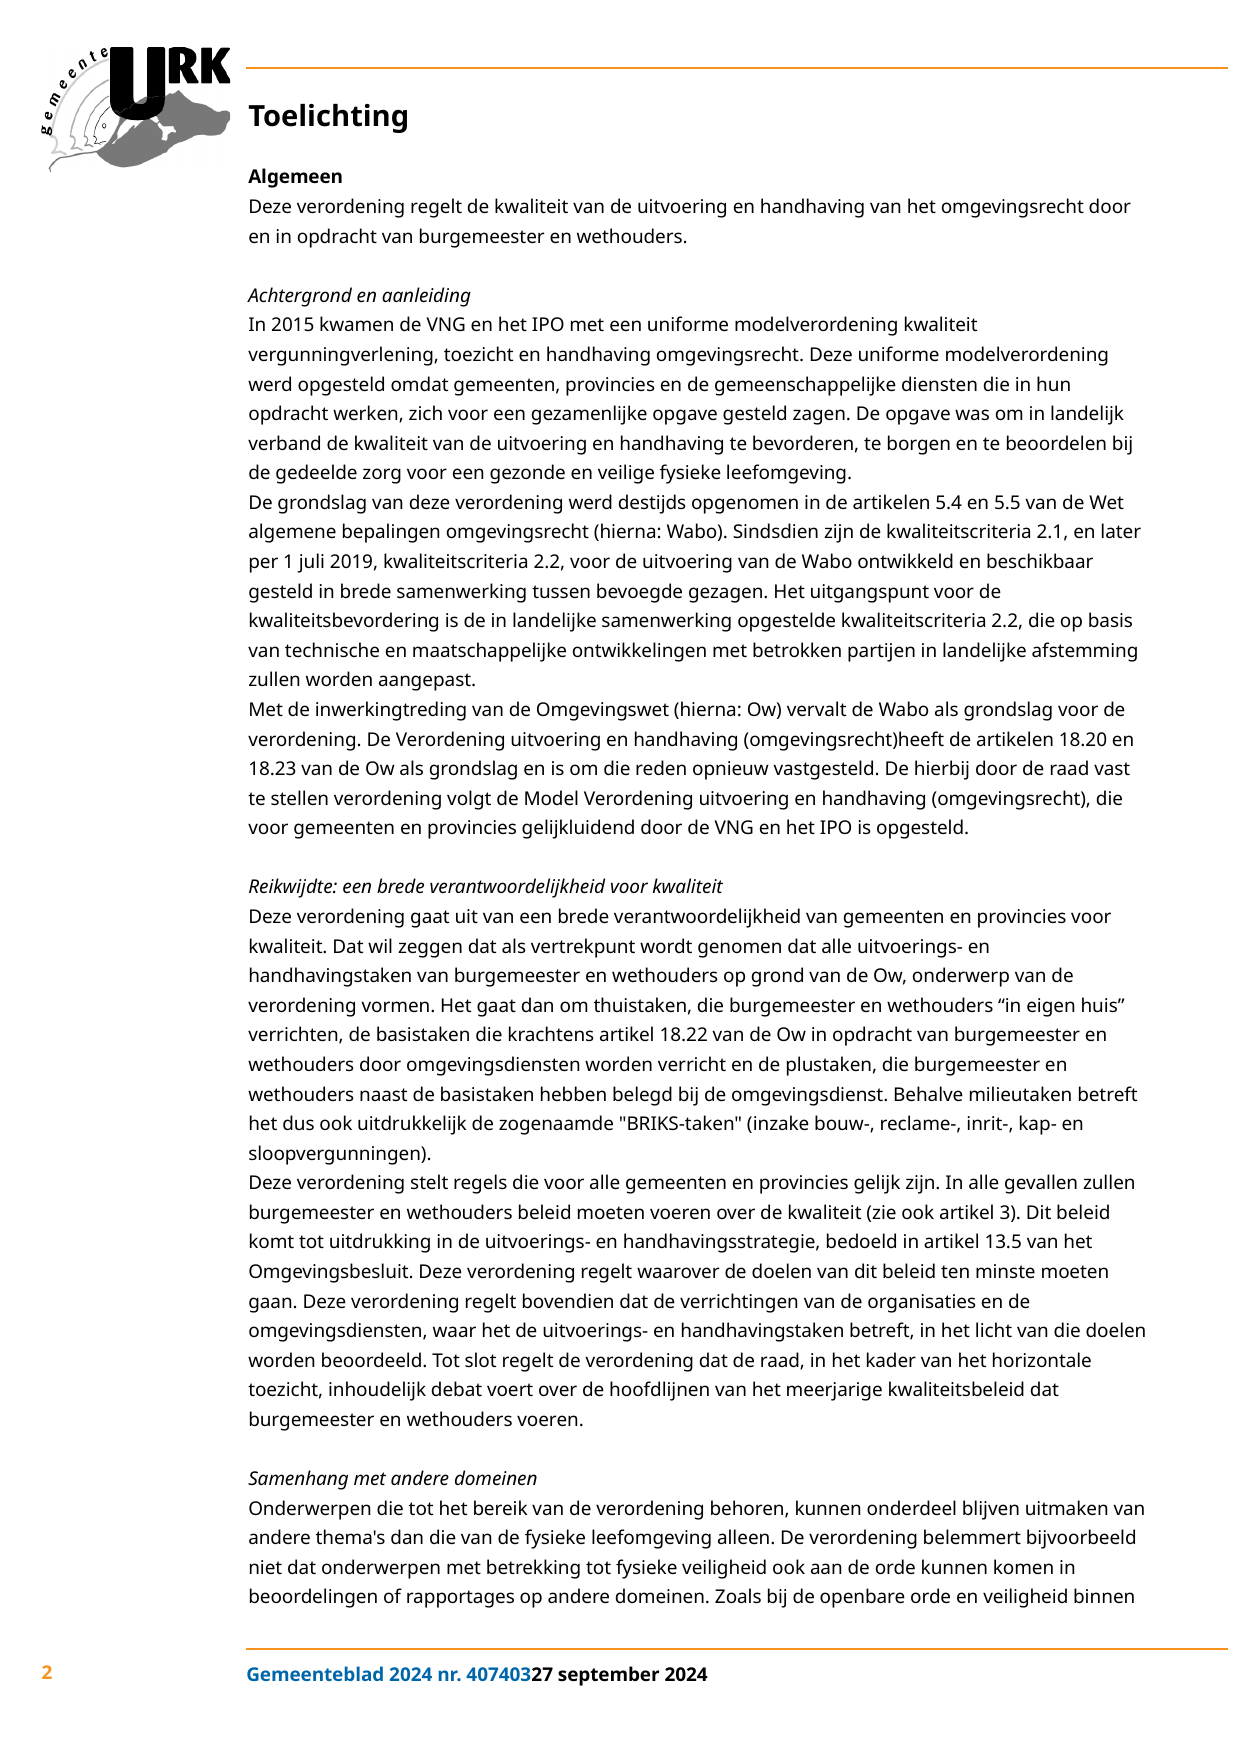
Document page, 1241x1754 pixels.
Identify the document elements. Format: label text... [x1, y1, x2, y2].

text Achtergrond en aanleiding [248, 282, 1152, 308]
text Deze verordening regelt de kwaliteit van de uitvoering en handhaving van het omgevingsrecht door en in opdracht van burgemeester en wethouders. [248, 193, 1152, 248]
text Toelichting [248, 95, 1152, 134]
text De grondslag van deze verordening werd destijds opgenomen in de artikelen 5.4 en 5.5 van de Wet algemene bepalingen omgevingsrecht (hierna: Wabo). Sindsdien zijn de kwaliteitscriteria 2.1, en later per 1 juli 2019, kwaliteitscriteria 2.2, voor de uitvoering van de Wabo ontwikkeld en beschikbaar gesteld in brede samenwerking tussen bevoegde gezagen. Het uitgangspunt voor de kwaliteitsbevordering is de in landelijke samenwerking opgestelde kwaliteitscriteria 2.2, die op basis van technische en maatschappelijke ontwikkelingen met betrokken partijen in landelijke afstemming zullen worden aangepast. [248, 489, 1152, 692]
text In 2015 kwamen de VNG en het IPO met een uniforme modelverordening kwaliteit vergunningverlening, toezicht en handhaving omgevingsrecht. Deze uniforme modelverordening werd opgesteld omdat gemeenten, provincies en de gemeenschappelijke diensten die in hun opdracht werken, zich voor een gezamenlijke opgave gesteld zagen. De opgave was om in landelijk verband de kwaliteit van de uitvoering en handhaving te bevorderen, te borgen en te beoordelen bij de gedeelde zorg voor een gezonde en veilige fysieke leefomgeving. [248, 312, 1152, 485]
text Onderwerpen die tot het bereik van de verordening behoren, kunnen onderdeel blijven uitmaken van andere thema's dan die van de fysieke leefomgeving alleen. De verordening belemmert bijvoorbeeld niet dat onderwerpen met betrekking tot fysieke veiligheid ook aan de orde kunnen komen in beoordelingen of rapportages op andere domeinen. Zoals bij de openbare orde en veiligheid binnen [248, 1495, 1152, 1609]
text Algemeen [248, 164, 1152, 189]
text Samenhang met andere domeinen [248, 1465, 1152, 1491]
text Deze verordening stelt regels die voor alle gemeenten en provincies gelijk zijn. In alle gevallen zullen burgemeester en wethouders beleid moeten voeren over de kwaliteit (zie ook artikel 3). Dit beleid komt tot uitdrukking in de uitvoerings- en handhavingsstrategie, bedoeld in artikel 13.5 van het Omgevingsbesluit. Deze verordening regelt waarover de doelen van dit beleid ten minste moeten gaan. Deze verordening regelt bovendien dat de verrichtingen van de organisaties en de omgevingsdiensten, waar het de uitvoerings- en handhavingstaken betreft, in het licht van die doelen worden beoordeeld. Tot slot regelt de verordening dat de raad, in het kader van het horizontale toezicht, inhoudelijk debat voert over de hoofdlijnen van het meerjarige kwaliteitsbeleid dat burgemeester en wethouders voeren. [248, 1169, 1152, 1432]
text Deze verordening gaat uit van een brede verantwoordelijkheid van gemeenten en provincies voor kwaliteit. Dat wil zeggen dat als vertrekpunt wordt genomen dat alle uitvoerings- en handhavingstaken van burgemeester en wethouders op grond van de Ow, onderwerp van de verordening vormen. Het gaat dan om thuistaken, die burgemeester en wethouders “in eigen huis” verrichten, de basistaken die krachtens artikel 18.22 van de Ow in opdracht van burgemeester en wethouders door omgevingsdiensten worden verricht en de plustaken, die burgemeester en wethouders naast de basistaken hebben belegd bij de omgevingsdienst. Behalve milieutaken betreft het dus ook uitdrukkelijk de zogenaamde "BRIKS-taken" (inzake bouw-, reclame-, inrit-, kap- en sloopvergunningen). [248, 903, 1152, 1166]
text Met de inwerkingtreding van de Omgevingswet (hierna: Ow) vervalt de Wabo als grondslag voor de verordening. De Verordening uitvoering en handhaving (omgevingsrecht)heeft de artikelen 18.20 en 18.23 van de Ow als grondslag en is om die reden opnieuw vastgesteld. De hierbij door de raad vast te stellen verordening volgt de Model Verordening uitvoering en handhaving (omgevingsrecht), die voor gemeenten en provincies gelijkluidend door de VNG en het IPO is opgesteld. [248, 696, 1152, 840]
text Reikwijdte: een brede verantwoordelijkheid voor kwaliteit [248, 874, 1152, 899]
picture [41, 47, 231, 172]
